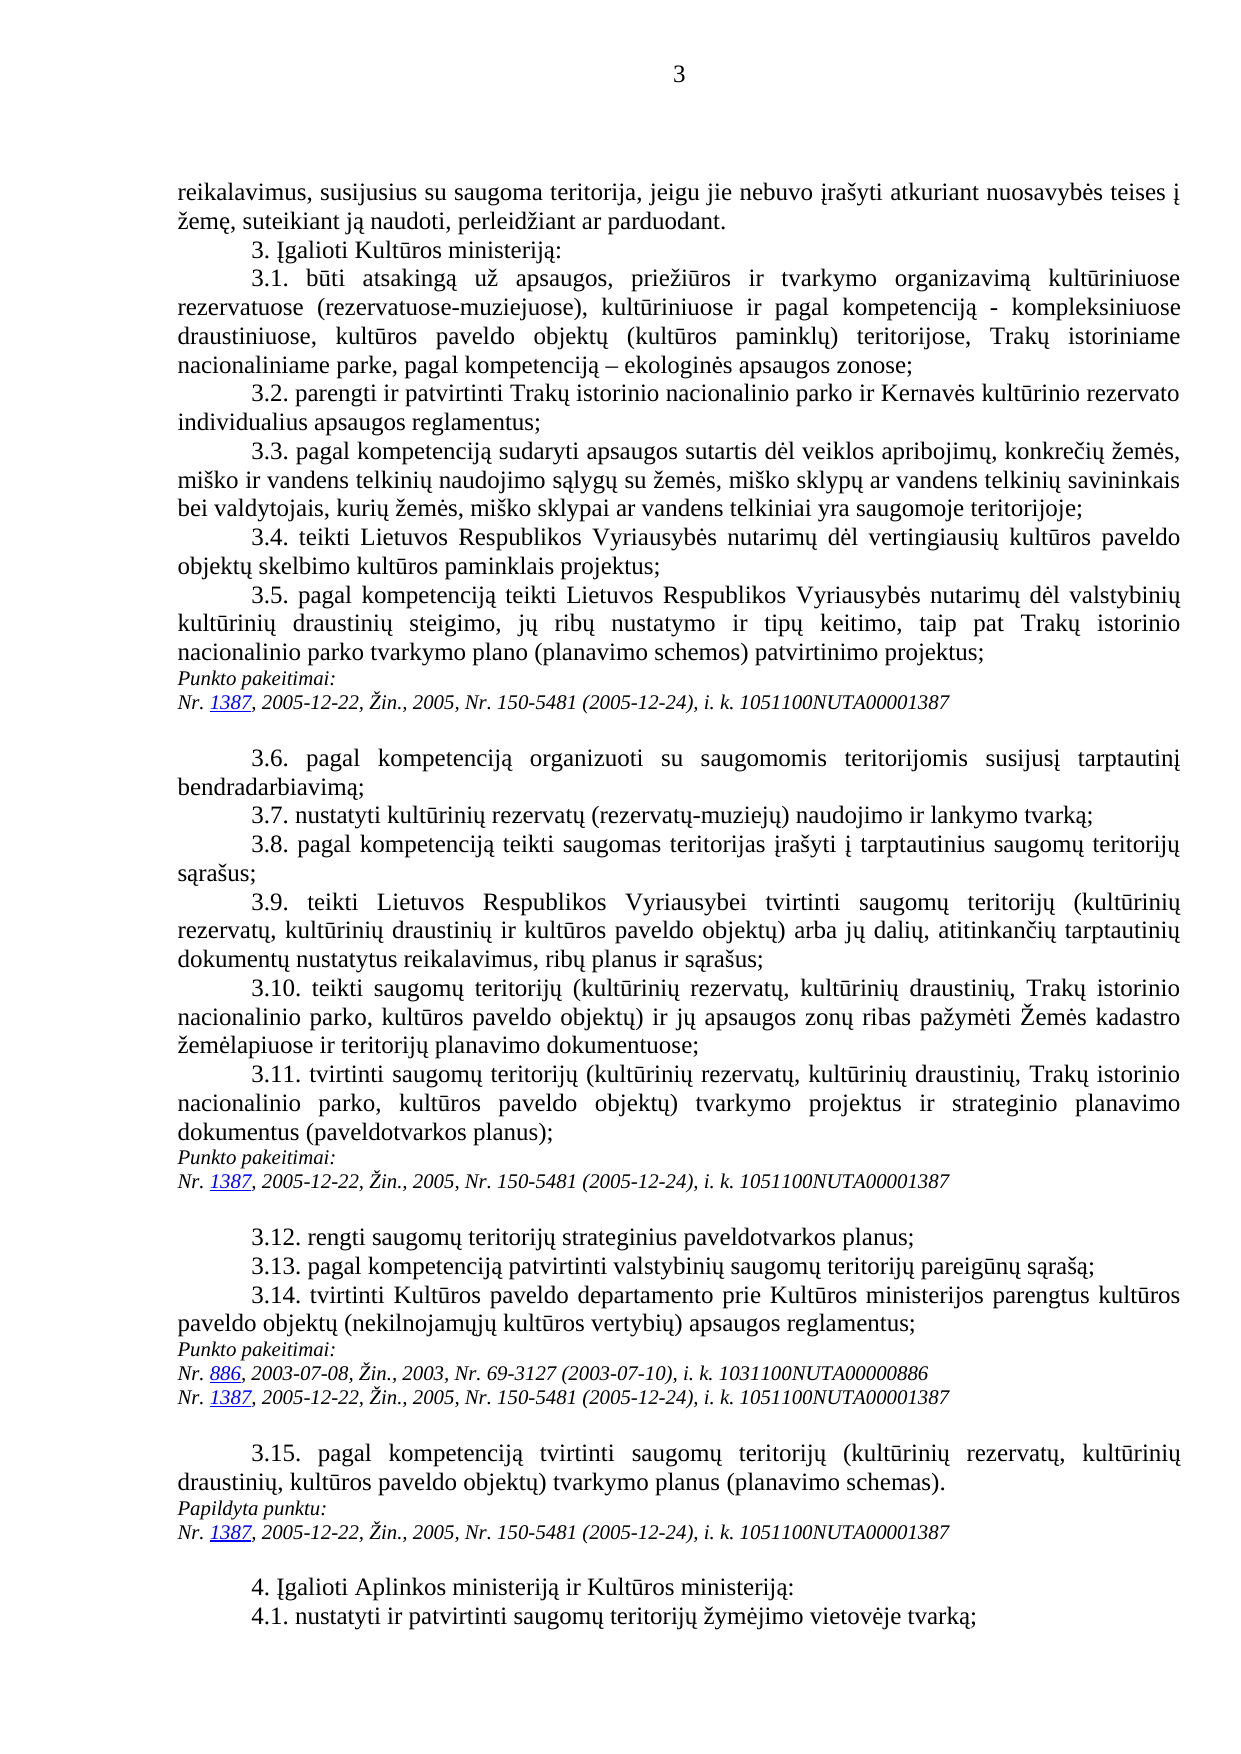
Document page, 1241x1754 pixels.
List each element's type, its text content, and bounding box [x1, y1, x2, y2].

text 3.9. teikti Lietuvos Respublikos Vyriausybei tvirtinti saugomų teritorijų (kultūrinių rezervatų, kultūrinių draustinių ir kultūros paveldo objektų) arba jų dalių, atitinkančių tarptautinių dokumentų nustatytus reikalavimus, ribų planus ir sąrašus; [177, 887, 1181, 973]
text 3.4. teikti Lietuvos Respublikos Vyriausybės nutarimų dėl vertingiausių kultūros paveldo objektų skelbimo kultūros paminklais projektus; [177, 522, 1181, 580]
text Nr. 1387, 2005-12-22, Žin., 2005, Nr. 150-5481 (2005-12-24), i. k. 1051100NUTA00001387 [177, 1520, 1181, 1544]
text Punkto pakeitimai: [177, 1337, 1181, 1361]
text 3.15. pagal kompetenciją tvirtinti saugomų teritorijų (kultūrinių rezervatų, kultūrinių draustinių, kultūros paveldo objektų) tvarkymo planus (planavimo schemas). [177, 1438, 1181, 1496]
text 3.13. pagal kompetenciją patvirtinti valstybinių saugomų teritorijų pareigūnų sąrašą; [177, 1251, 1181, 1280]
text reikalavimus, susijusius su saugoma teritorija, jeigu jie nebuvo įrašyti atkuriant nuosavybės teises į žemę, suteikiant ją naudoti, perleidžiant ar parduodant. [177, 177, 1181, 235]
text 3.14. tvirtinti Kultūros paveldo departamento prie Kultūros ministerijos parengtus kultūros paveldo objektų (nekilnojamųjų kultūros vertybių) apsaugos reglamentus; [177, 1280, 1181, 1337]
text 3.12. rengti saugomų teritorijų strateginius paveldotvarkos planus; [177, 1222, 1181, 1251]
text 3.5. pagal kompetenciją teikti Lietuvos Respublikos Vyriausybės nutarimų dėl valstybinių kultūrinių draustinių steigimo, jų ribų nustatymo ir tipų keitimo, taip pat Trakų istorinio nacionalinio parko tvarkymo plano (planavimo schemos) patvirtinimo projektus; [177, 580, 1181, 666]
text Nr. 886, 2003-07-08, Žin., 2003, Nr. 69-3127 (2003-07-10), i. k. 1031100NUTA00000886 [177, 1361, 1181, 1385]
text Punkto pakeitimai: [177, 1145, 1181, 1169]
text 3. Įgalioti Kultūros ministeriją: [177, 235, 1181, 263]
text 4. Įgalioti Aplinkos ministeriją ir Kultūros ministeriją: [177, 1572, 1181, 1601]
text 3.11. tvirtinti saugomų teritorijų (kultūrinių rezervatų, kultūrinių draustinių, Trakų istorinio nacionalinio parko, kultūros paveldo objektų) tvarkymo projektus ir strateginio planavimo dokumentus (paveldotvarkos planus); [177, 1059, 1181, 1145]
text 4.1. nustatyti ir patvirtinti saugomų teritorijų žymėjimo vietovėje tvarką; [177, 1601, 1181, 1630]
text Punkto pakeitimai: [177, 666, 1181, 690]
text Papildyta punktu: [177, 1496, 1181, 1520]
text 3.10. teikti saugomų teritorijų (kultūrinių rezervatų, kultūrinių draustinių, Trakų istorinio nacionalinio parko, kultūros paveldo objektų) ir jų apsaugos zonų ribas pažymėti Žemės kadastro žemėlapiuose ir teritorijų planavimo dokumentuose; [177, 973, 1181, 1059]
text Nr. 1387, 2005-12-22, Žin., 2005, Nr. 150-5481 (2005-12-24), i. k. 1051100NUTA00001387 [177, 1385, 1181, 1409]
text Nr. 1387, 2005-12-22, Žin., 2005, Nr. 150-5481 (2005-12-24), i. k. 1051100NUTA00001387 [177, 1169, 1181, 1193]
text 3.2. parengti ir patvirtinti Trakų istorinio nacionalinio parko ir Kernavės kultūrinio rezervato individualius apsaugos reglamentus; [177, 378, 1181, 436]
text 3.8. pagal kompetenciją teikti saugomas teritorijas įrašyti į tarptautinius saugomų teritorijų sąrašus; [177, 829, 1181, 887]
text 3.1. būti atsakingą už apsaugos, priežiūros ir tvarkymo organizavimą kultūriniuose rezervatuose (rezervatuose-muziejuose), kultūriniuose ir pagal kompetenciją - kompleksiniuose draustiniuose, kultūros paveldo objektų (kultūros paminklų) teritorijose, Trakų istoriniame nacionaliniame parke, pagal kompetenciją – ekologinės apsaugos zonose; [177, 263, 1181, 378]
text 3.6. pagal kompetenciją organizuoti su saugomomis teritorijomis susijusį tarptautinį bendradarbiavimą; [177, 743, 1181, 800]
text 3.3. pagal kompetenciją sudaryti apsaugos sutartis dėl veiklos apribojimų, konkrečių žemės, miško ir vandens telkinių naudojimo sąlygų su žemės, miško sklypų ar vandens telkinių savininkais bei valdytojais, kurių žemės, miško sklypai ar vandens telkiniai yra saugomoje teritorijoje; [177, 436, 1181, 522]
text 3.7. nustatyti kultūrinių rezervatų (rezervatų-muziejų) naudojimo ir lankymo tvarką; [177, 800, 1181, 829]
text Nr. 1387, 2005-12-22, Žin., 2005, Nr. 150-5481 (2005-12-24), i. k. 1051100NUTA00001387 [177, 690, 1181, 714]
